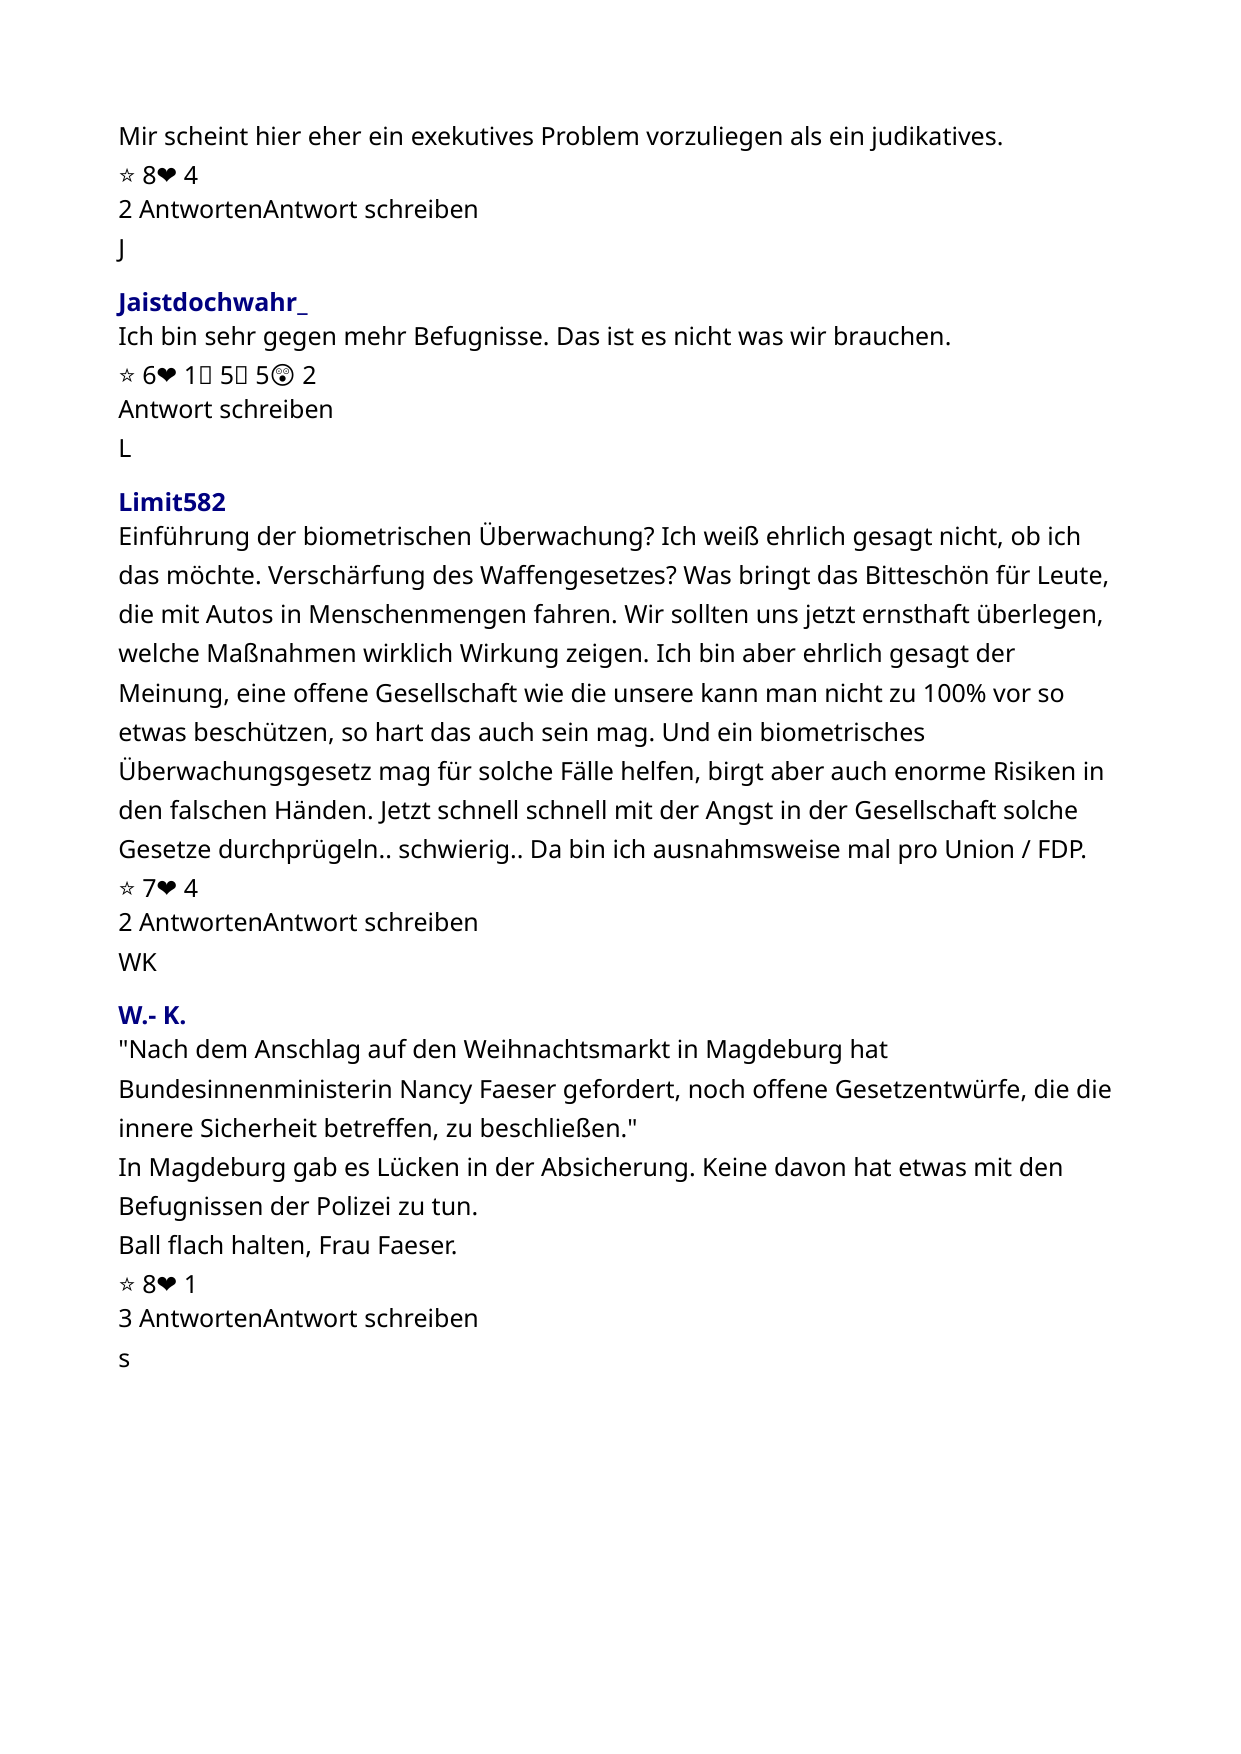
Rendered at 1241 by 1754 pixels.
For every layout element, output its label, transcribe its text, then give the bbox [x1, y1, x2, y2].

subtitle Jaistdochwahr_ [118, 284, 1122, 318]
text 3 AntwortenAntwort schreiben [118, 1301, 1122, 1335]
text L [118, 431, 1122, 465]
text WK [118, 944, 1122, 978]
text Ball flach halten, Frau Faeser. [118, 1228, 1122, 1262]
text In Magdeburg gab es Lücken in der Absicherung. Keine davon hat etwas mit den Befugnissen der Polizei zu tun. [118, 1149, 1122, 1223]
text Mir scheint hier eher ein exekutives Problem vorzuliegen als ein judikatives. [118, 118, 1122, 152]
text "Nach dem Anschlag auf den Weihnachtsmarkt in Magdeburg hat Bundesinnenministerin Nancy Faeser gefordert, noch offene Gesetzentwürfe, die die innere Sicherheit betreffen, zu beschließen." [118, 1032, 1122, 1144]
text Antwort schreiben [118, 392, 1122, 426]
text 2 AntwortenAntwort schreiben [118, 905, 1122, 939]
text Einführung der biometrischen Überwachung? Ich weiß ehrlich gesagt nicht, ob ich das möchte. Verschärfung des Waffengesetzes? Was bringt das Bitteschön für Leute, die mit Autos in Menschenmengen fahren. Wir sollten uns jetzt ernsthaft überlegen, welche Maßnahmen wirklich Wirkung zeigen. Ich bin aber ehrlich gesagt der Meinung, eine offene Gesellschaft wie die unsere kann man nicht zu 100% vor so etwas beschützen, so hart das auch sein mag. Und ein biometrisches Überwachungsgesetz mag für solche Fälle helfen, birgt aber auch enorme Risiken in den falschen Händen. Jetzt schnell schnell mit der Angst in der Gesellschaft solche Gesetze durchprügeln.. schwierig.. Da bin ich ausnahmsweise mal pro Union / FDP. [118, 518, 1122, 866]
text J [118, 231, 1122, 264]
subtitle W.- K. [118, 998, 1122, 1032]
text Ich bin sehr gegen mehr Befugnisse. Das ist es nicht was wir brauchen. [118, 318, 1122, 352]
subtitle Limit582 [118, 484, 1122, 518]
text 2 AntwortenAntwort schreiben [118, 191, 1122, 225]
text ⭐️ 8❤️ 1 [118, 1267, 1122, 1301]
text ⭐️ 7❤️ 4 [118, 871, 1122, 905]
text ⭐️ 6❤️ 1🙁 5🤨 5😲 2 [118, 357, 1122, 392]
text s [118, 1340, 1122, 1374]
text ⭐️ 8❤️ 4 [118, 157, 1122, 191]
